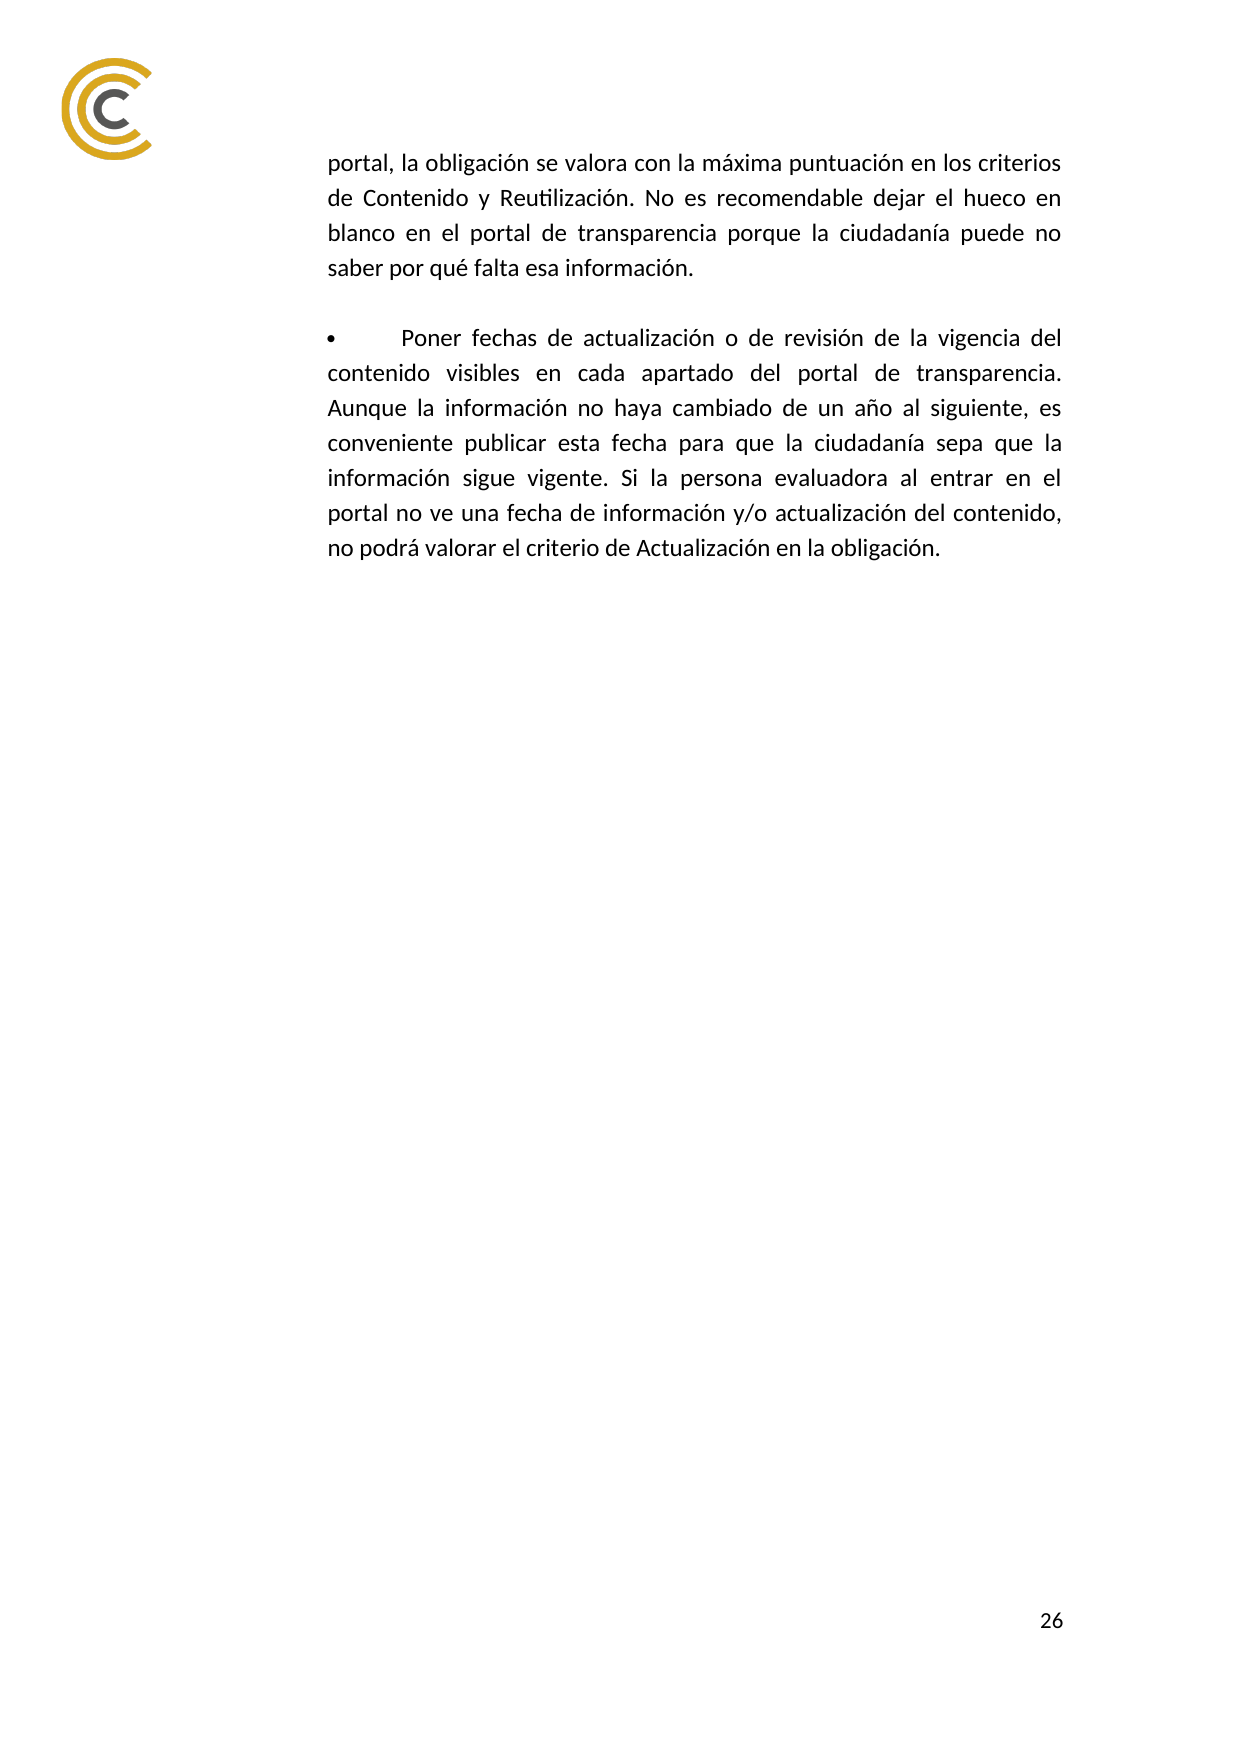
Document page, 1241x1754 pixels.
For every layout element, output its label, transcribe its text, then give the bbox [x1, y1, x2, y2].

list Indicando en el portal de transparencia que una determinada información no se tiene por no haber tenido actividad en esa materia o por cualquier otro motivo justificado. Es importante que esa aclaración de inexistencia de actividad o información haga referencia al ejercicio que se está evaluando. Por ejemplo: "La entidad no ha firmado contratos con administraciones públicas durante 2022". En los casos en los que se indica correctamente la inexistencia de información en el portal, la obligación se valora con la máxima puntuación en los criterios de Contenido y Reutilización. No es recomendable dejar el hueco en blanco en el portal de transparencia porque la ciudadanía puede no saber por qué falta esa información. [327, 148, 1063, 283]
list Poner fechas de actualización o de revisión de la vigencia del contenido visibles en cada apartado del portal de transparencia. Aunque la información no haya cambiado de un año al siguiente, es conveniente publicar esta fecha para que la ciudadanía sepa que la información sigue vigente. Si la persona evaluadora al entrar en el portal no ve una fecha de información y/o actualización del contenido, no podrá valorar el criterio de Actualización en la obligación. [327, 323, 1063, 563]
